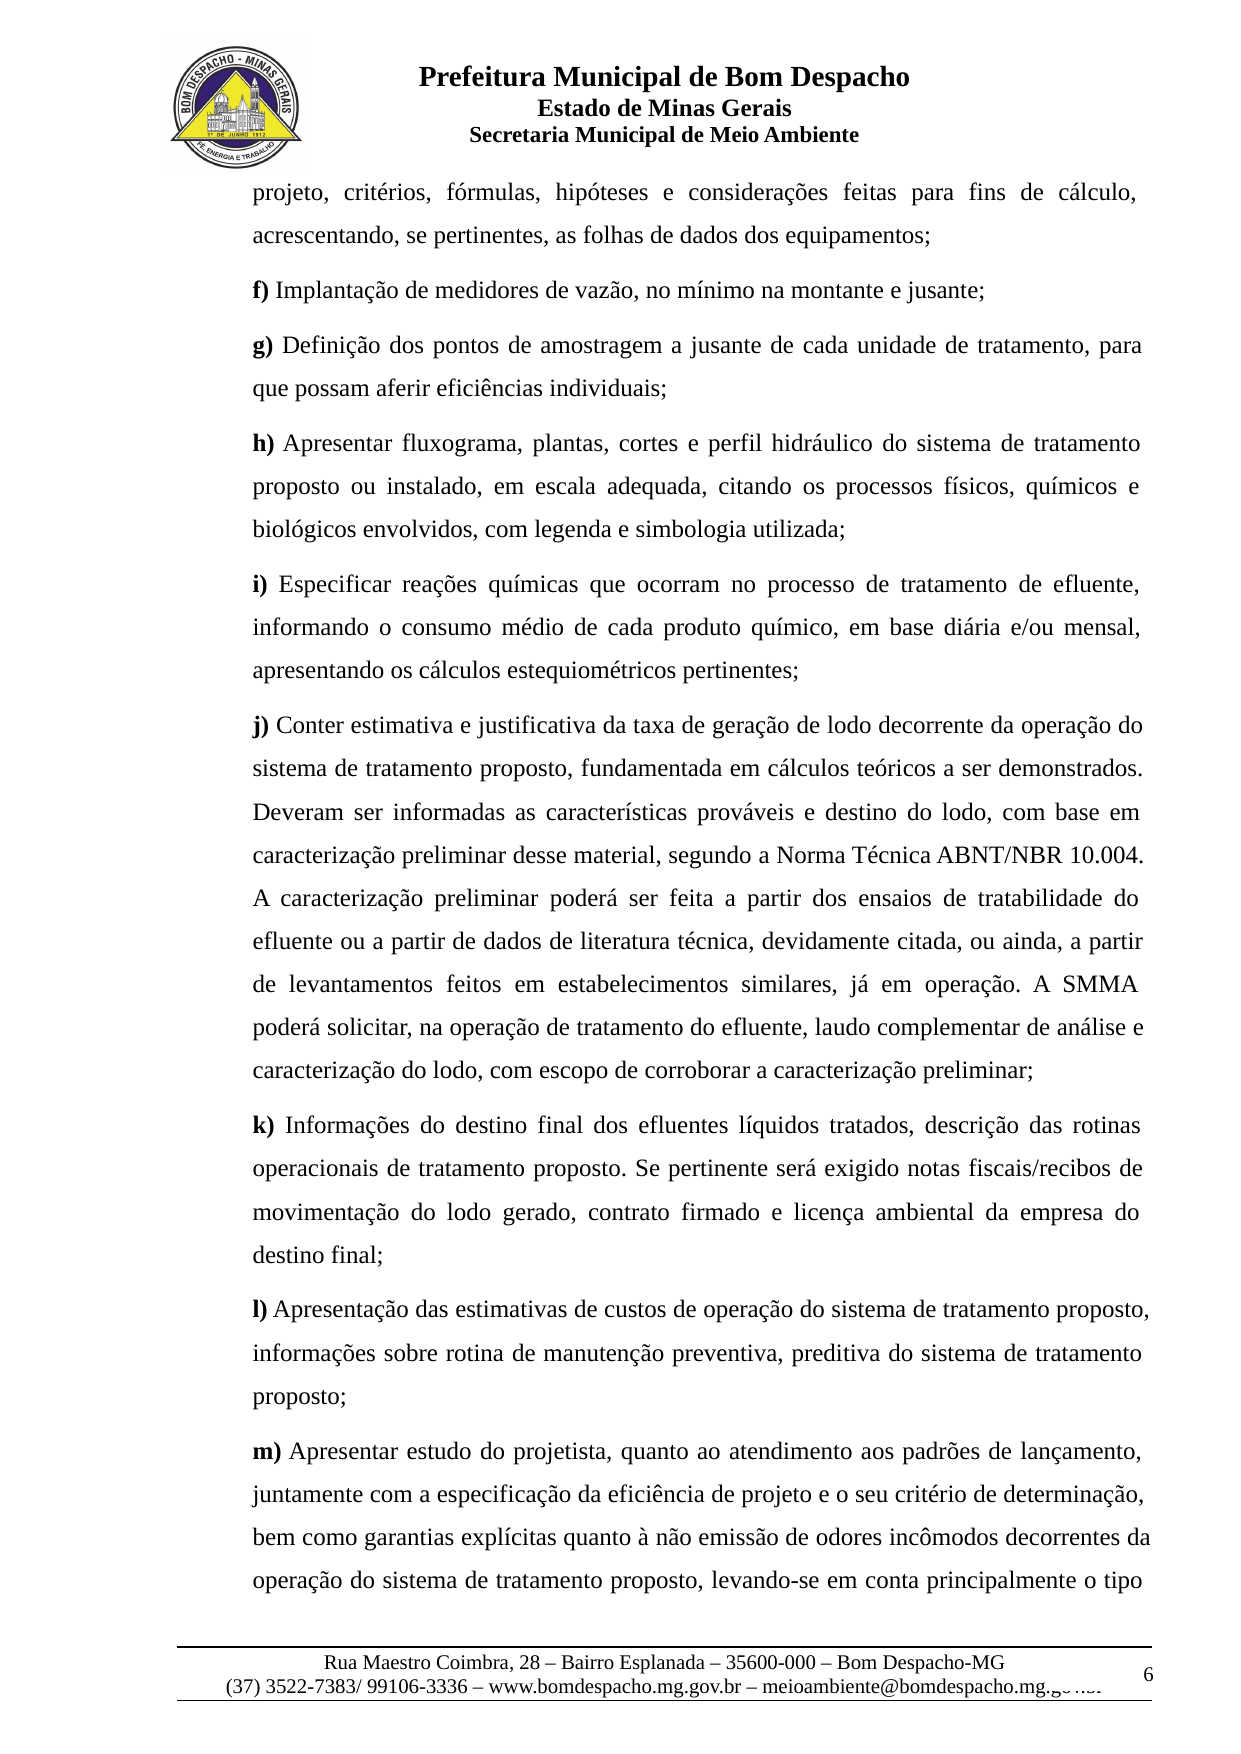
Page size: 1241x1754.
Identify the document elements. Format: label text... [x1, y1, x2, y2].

text l) Apresentação das estimativas de custos de operação do sistema de tratamento proposto, informações sobre rotina de manutenção preventiva, preditiva do sistema de tratamento proposto; [177, 1294, 1152, 1409]
text i) Especificar reações químicas que ocorram no processo de tratamento de efluente, informando o consumo médio de cada produto químico, em base diária e/ou mensal, apresentando os cálculos estequiométricos pertinentes; [177, 569, 1152, 684]
picture [162, 39, 308, 174]
text j) Conter estimativa e justificativa da taxa de geração de lodo decorrente da operação do sistema de tratamento proposto, fundamentada em cálculos teóricos a ser demonstrados. Deveram ser informadas as características prováveis e destino do lodo, com base em caracterização preliminar desse material, segundo a Norma Técnica ABNT/NBR 10.004. A caracterização preliminar poderá ser feita a partir dos ensaios de tratabilidade do efluente ou a partir de dados de literatura técnica, devidamente citada, ou ainda, a partir de levantamentos feitos em estabelecimentos similares, já em operação. A SMMA poderá solicitar, na operação de tratamento do efluente, laudo complementar de análise e caracterização do lodo, com escopo de corroborar a caracterização preliminar; [177, 710, 1152, 1084]
text k) Informações do destino final dos efluentes líquidos tratados, descrição das rotinas operacionais de tratamento proposto. Se pertinente será exigido notas fiscais/recibos de movimentação do lodo gerado, contrato firmado e licença ambiental da empresa do destino final; [177, 1110, 1152, 1268]
text projeto, critérios, fórmulas, hipóteses e considerações feitas para fins de cálculo, acrescentando, se pertinentes, as folhas de dados dos equipamentos; [177, 177, 1152, 249]
text h) Apresentar fluxograma, plantas, cortes e perfil hidráulico do sistema de tratamento proposto ou instalado, em escala adequada, citando os processos físicos, químicos e biológicos envolvidos, com legenda e simbologia utilizada; [177, 428, 1152, 543]
text m) Apresentar estudo do projetista, quanto ao atendimento aos padrões de lançamento, juntamente com a especificação da eficiência de projeto e o seu critério de determinação, bem como garantias explícitas quanto à não emissão de odores incômodos decorrentes da operação do sistema de tratamento proposto, levando-se em conta principalmente o tipo [177, 1436, 1152, 1594]
text g) Definição dos pontos de amostragem a jusante de cada unidade de tratamento, para que possam aferir eficiências individuais; [177, 330, 1152, 402]
text f) Implantação de medidores de vazão, no mínimo na montante e jusante; [177, 275, 1152, 304]
